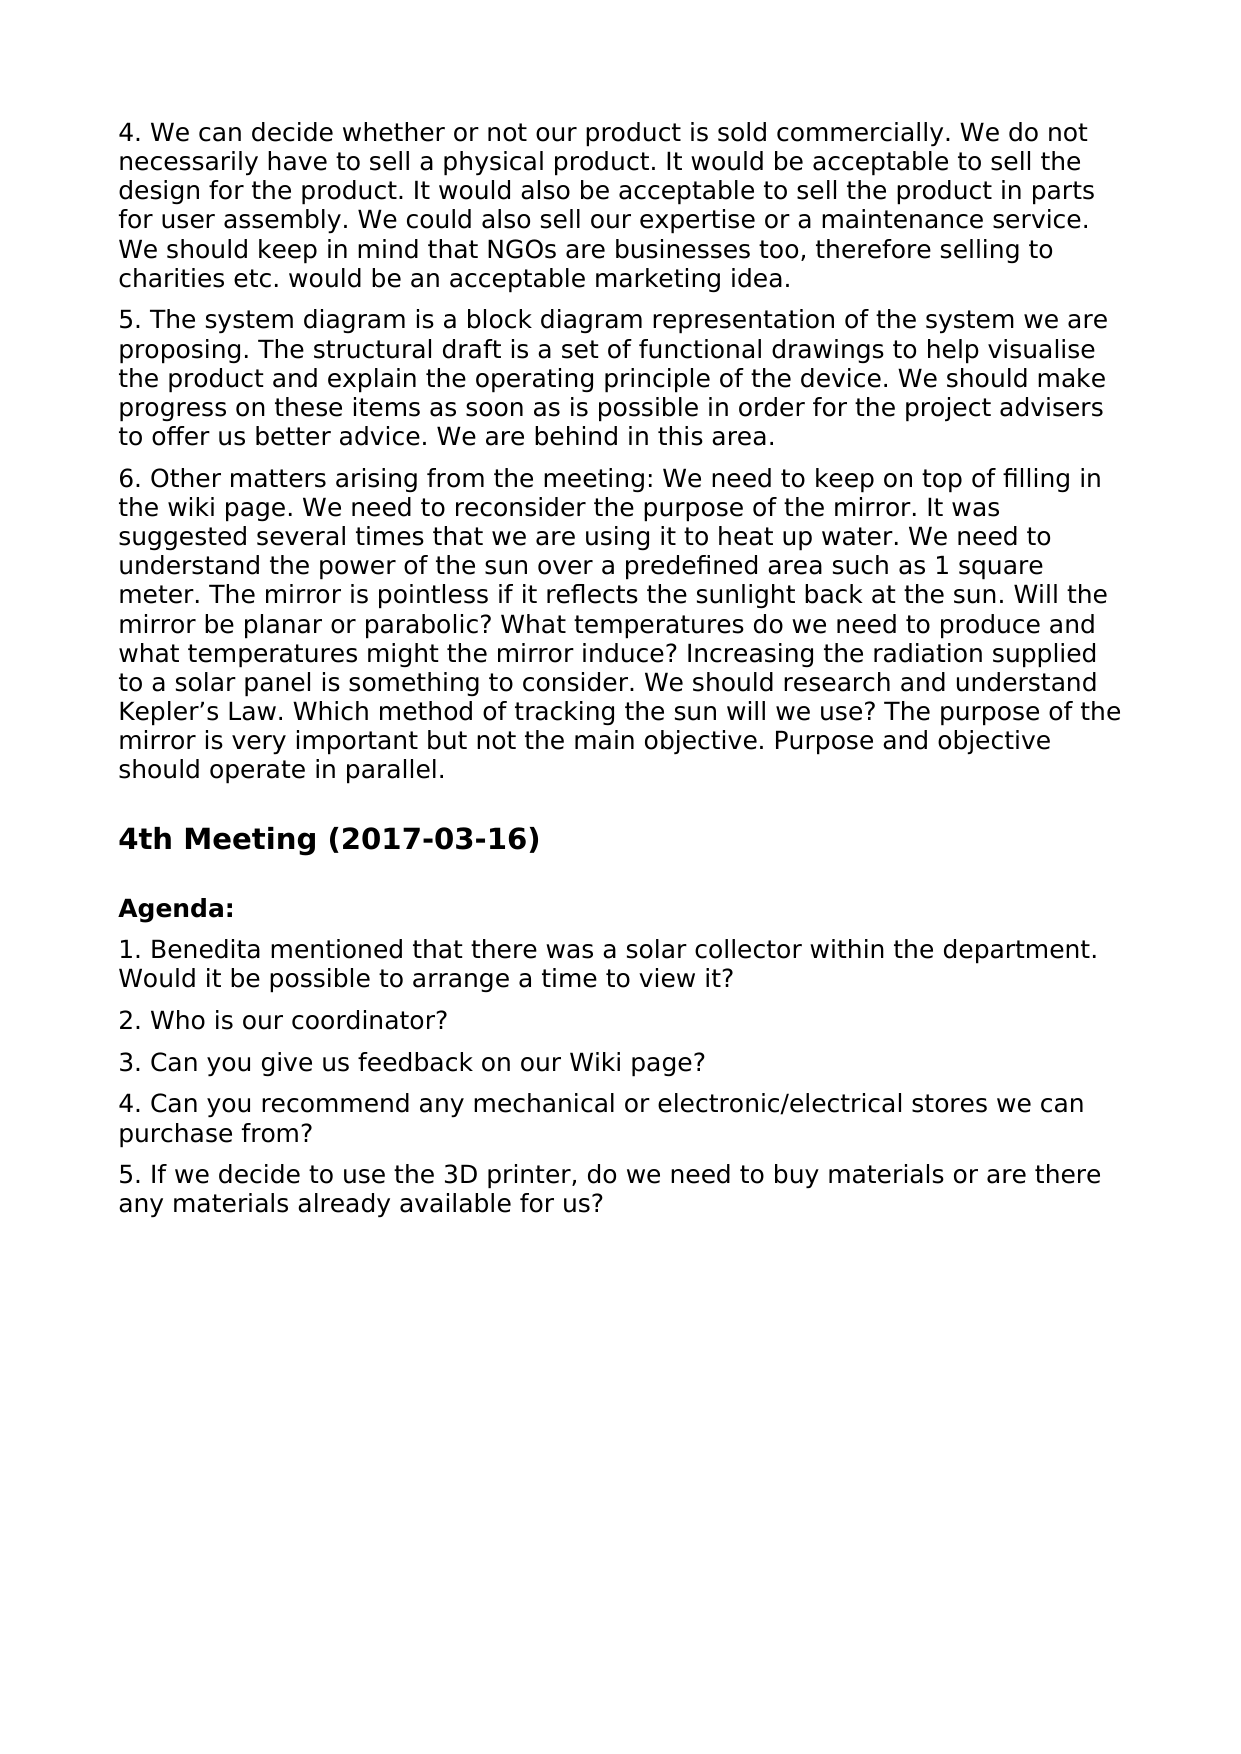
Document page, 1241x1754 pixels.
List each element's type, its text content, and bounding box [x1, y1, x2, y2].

text 3. Can you give us feedback on our Wiki page? [118, 1048, 1122, 1077]
text 1. Benedita mentioned that there was a solar collector within the department. Would it be possible to arrange a time to view it? [118, 935, 1122, 994]
text 6. Other matters arising from the meeting: We need to keep on top of filling in the wiki page. We need to reconsider the purpose of the mirror. It was suggested several times that we are using it to heat up water. We need to understand the power of the sun over a predefined area such as 1 square meter. The mirror is pointless if it reflects the sunlight back at the sun. Will the mirror be planar or parabolic? What temperatures do we need to produce and what temperatures might the mirror induce? Increasing the radiation supplied to a solar panel is something to consider. We should research and understand Kepler’s Law. Which method of tracking the sun will we use? The purpose of the mirror is very important but not the main objective. Purpose and objective should operate in parallel. [118, 464, 1122, 785]
subtitle 4th Meeting (2017-03-16) [118, 822, 1122, 856]
text 2. Who is our coordinator? [118, 1006, 1122, 1035]
text 5. The system diagram is a block diagram representation of the system we are proposing. The structural draft is a set of functional drawings to help visualise the product and explain the operating principle of the device. We should make progress on these items as soon as is possible in order for the project advisers to offer us better advice. We are behind in this area. [118, 306, 1122, 451]
text 4. We can decide whether or not our product is sold commercially. We do not necessarily have to sell a physical product. It would be acceptable to sell the design for the product. It would also be acceptable to sell the product in parts for user assembly. We could also sell our expertise or a maintenance service. We should keep in mind that NGOs are businesses too, therefore selling to charities etc. would be an acceptable marketing idea. [118, 118, 1122, 293]
subtitle Agenda: [118, 894, 1122, 923]
text 4. Can you recommend any mechanical or electronic/electrical stores we can purchase from? [118, 1089, 1122, 1148]
text 5. If we decide to use the 3D printer, do we need to buy materials or are there any materials already available for us? [118, 1160, 1122, 1219]
